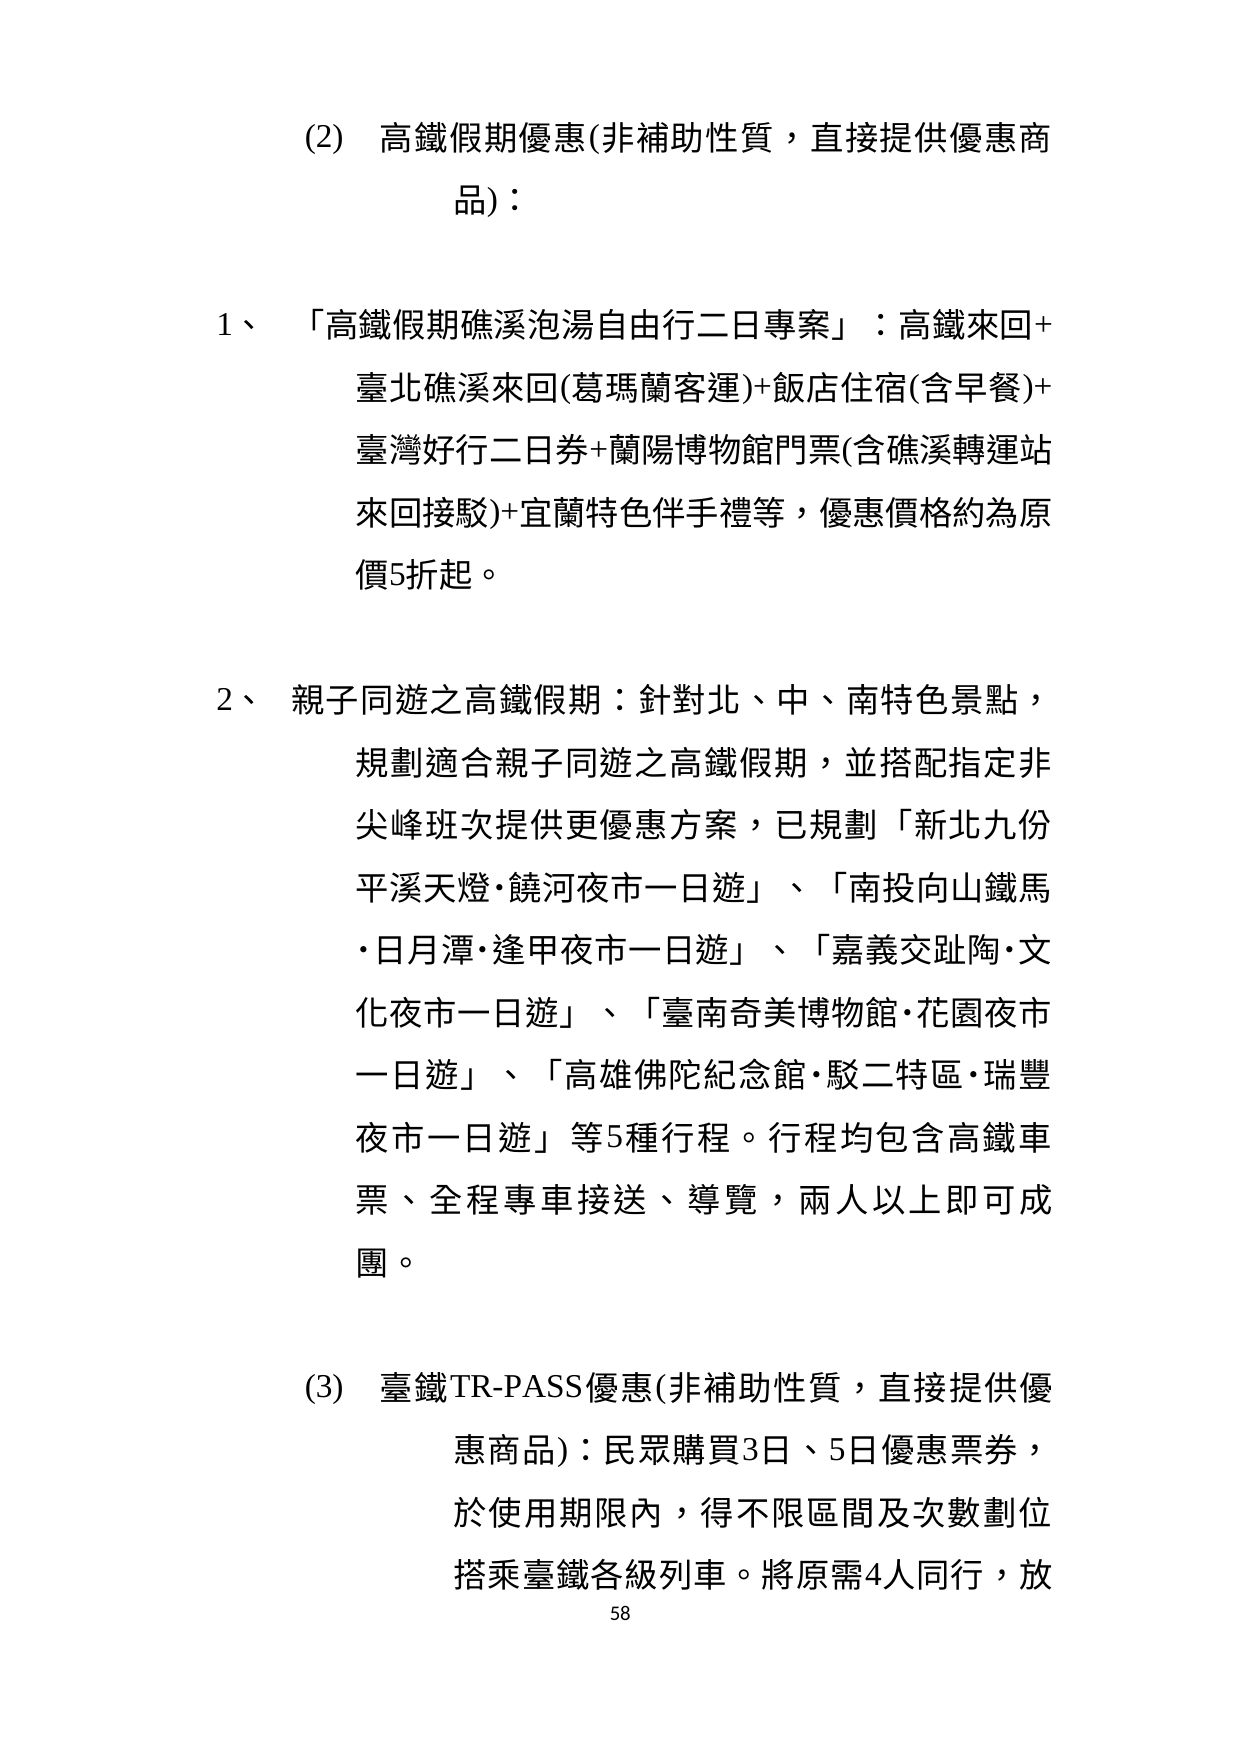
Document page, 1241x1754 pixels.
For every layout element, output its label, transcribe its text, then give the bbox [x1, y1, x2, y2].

list 「高鐵假期礁溪泡湯自由行二日專案」：高鐵來回+臺北礁溪來回(葛瑪蘭客運)+飯店住宿(含早餐)+臺灣好行二日券+蘭陽博物館門票(含礁溪轉運站來回接駁)+宜蘭特色伴手禮等，優惠價格約為原價5折起。 [216, 282, 1053, 594]
list 親子同遊之高鐵假期：針對北、中、南特色景點，規劃適合親子同遊之高鐵假期，並搭配指定非尖峰班次提供更優惠方案，已規劃「新北九份平溪天燈˙饒河夜市一日遊」、「南投向山鐵馬˙日月潭˙逢甲夜市一日遊」、「嘉義交趾陶˙文化夜市一日遊」、「臺南奇美博物館˙花園夜市一日遊」、「高雄佛陀紀念館˙駁二特區˙瑞豐夜市一日遊」等5種行程。行程均包含高鐵車票、全程專車接送、導覽，兩人以上即可成團。 [216, 657, 1053, 1282]
list 臺鐵TR-PASS優惠(非補助性質，直接提供優惠商品)：民眾購買3日、5日優惠票券，於使用期限內，得不限區間及次數劃位搭乘臺鐵各級列車。將原需4人同行，放 [304, 1344, 1053, 1594]
list 高鐵假期優惠(非補助性質，直接提供優惠商品)： [304, 94, 1053, 219]
